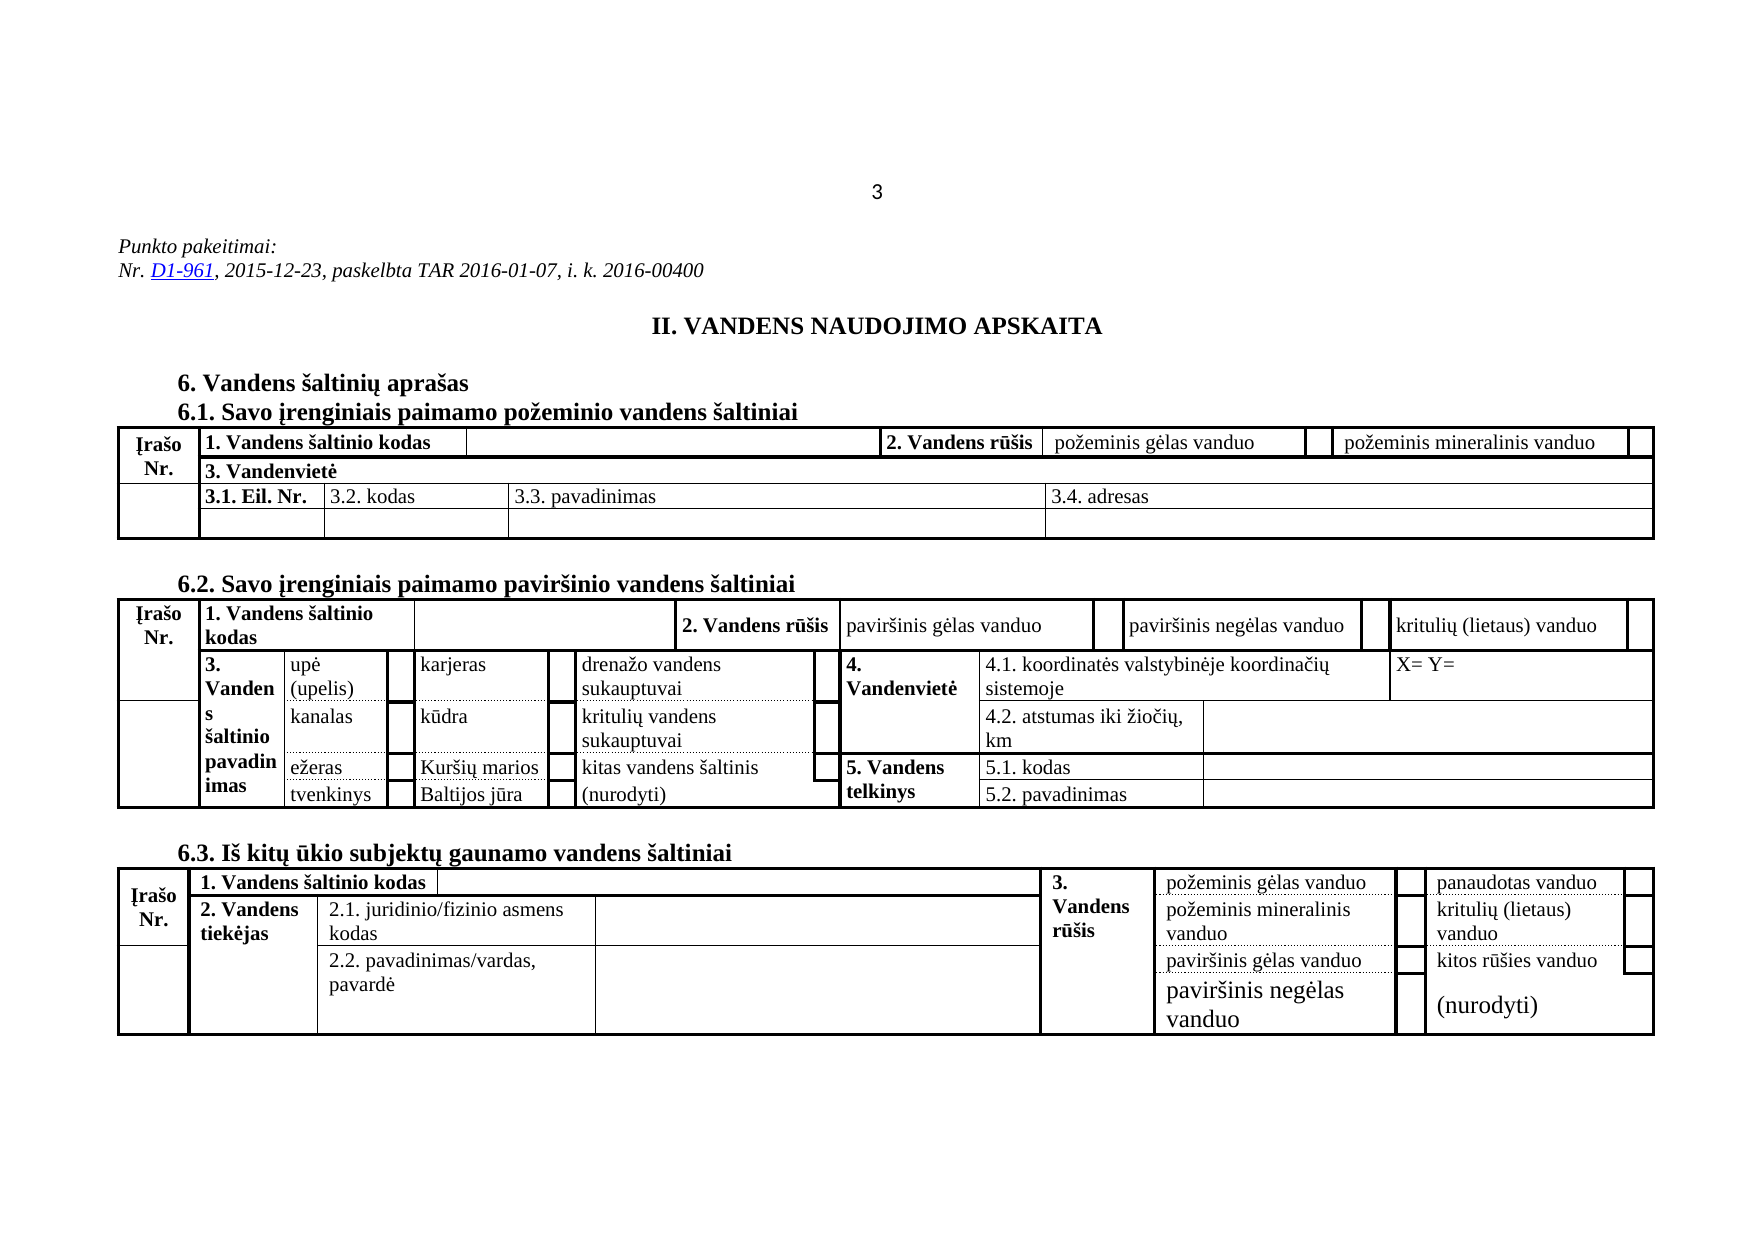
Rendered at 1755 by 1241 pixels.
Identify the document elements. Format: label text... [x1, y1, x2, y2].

table_cell (nurodyti) [577, 779, 838, 806]
table_header 1. Vandens šaltinio kodas [191, 870, 437, 894]
table_cell [816, 704, 838, 752]
table_cell [1626, 948, 1652, 972]
table_cell [550, 782, 574, 806]
table_header paviršinis gėlas vanduo [841, 601, 1092, 649]
table_header Įrašo Nr. [120, 601, 198, 700]
table_cell tvenkinys [285, 779, 386, 806]
table_cell upė (upelis) [285, 652, 386, 700]
table_cell drenažo vandens sukauptuvai [577, 652, 813, 700]
table_cell 3. Vandenvietė [201, 459, 1652, 483]
table_header paviršinis negėlas vanduo [1125, 601, 1360, 649]
table_cell [550, 704, 574, 752]
table_header [438, 870, 1039, 894]
table_cell karjeras [416, 652, 547, 700]
text 6.3. Iš kitų ūkio subjektų gaunamo vandens šaltiniai [118, 838, 1636, 867]
table_header 2. Vandens rūšis [882, 429, 1042, 455]
table_cell [1624, 975, 1652, 1033]
table_cell [201, 509, 324, 537]
table_cell 3.4. adresas [1046, 484, 1652, 508]
table_cell Baltijos jūra [416, 779, 547, 806]
table_cell kitas vandens šaltinis [577, 752, 813, 779]
table_cell [1204, 780, 1652, 806]
table_cell paviršinis gėlas vanduo [1156, 945, 1394, 972]
text 6. Vandens šaltinių aprašas [118, 368, 1636, 397]
table_cell 3.3. pavadinimas [509, 484, 1045, 508]
table_cell X= Y= [1391, 652, 1652, 700]
table_cell 5.1. kodas [980, 755, 1203, 779]
table_header kritulių (lietaus) vanduo [1392, 601, 1626, 649]
table_cell [1398, 897, 1424, 945]
table_cell paviršinis negėlas vanduo [1156, 972, 1394, 1033]
table_cell 4.1. koordinatės valstybinėje koordinačių sistemoje [980, 652, 1389, 700]
table_cell [550, 755, 574, 779]
table_cell [509, 509, 1045, 537]
table_cell [816, 755, 838, 779]
table_cell [1398, 975, 1424, 1033]
table_cell kūdra [416, 700, 547, 752]
text 6.1. Savo įrenginiais paimamo požeminio vandens šaltiniai [118, 397, 1636, 426]
table_cell [1046, 509, 1652, 537]
text Nr. D1-961, 2015-12-23, paskelbta TAR 2016-01-07, i. k. 2016-00400 [118, 258, 1636, 282]
table_cell 3.1. Eil. Nr. [201, 484, 324, 508]
table_cell [389, 782, 413, 806]
table_header [1629, 601, 1652, 649]
table_header 3. Vandens rūšis [1042, 870, 1153, 1033]
table_header 2. Vandens rūšis [677, 601, 839, 649]
table_cell požeminis mineralinis vanduo [1156, 894, 1394, 945]
table_cell [596, 897, 1039, 945]
table_header [1307, 429, 1331, 455]
table_cell 3.2. kodas [325, 484, 508, 508]
table_cell kitos rūšies vanduo [1427, 945, 1623, 972]
table_cell [1398, 948, 1424, 972]
table_header [1363, 601, 1388, 649]
table_cell 2. Vandens tiekėjas [191, 897, 317, 1033]
table_cell [120, 946, 187, 1033]
table_cell 5. Vandens telkinys [842, 755, 979, 806]
table_cell [550, 652, 574, 700]
table_cell 2.1. juridinio/fizinio asmens kodas [318, 897, 595, 945]
table_cell ežeras [285, 752, 386, 779]
table_cell 4.2. atstumas iki žiočių, km [980, 701, 1203, 752]
table_header [1626, 870, 1652, 894]
table_header 1. Vandens šaltinio kodas [201, 601, 414, 649]
table_cell kanalas [285, 700, 386, 752]
table_cell [120, 484, 198, 537]
table_cell Kuršių marios [416, 752, 547, 779]
table_header [1398, 870, 1424, 894]
table_header [1095, 601, 1122, 649]
table_cell 5.2. pavadinimas [980, 780, 1203, 806]
text II. VANDENS NAUDOJIMO APSKAITA [118, 311, 1636, 339]
table_header požeminis gėlas vanduo [1043, 429, 1304, 455]
table_cell 2.2. pavadinimas/vardas, pavardė [318, 946, 595, 1033]
table_cell kritulių (lietaus) vanduo [1427, 894, 1623, 945]
table_cell 4. Vandenvietė [842, 652, 979, 752]
table_header ĮrašoNr. [120, 870, 187, 945]
table_cell kritulių vandens sukauptuvai [577, 700, 813, 752]
table_header [415, 601, 674, 649]
table_cell [389, 704, 413, 752]
table_header [467, 429, 879, 455]
table_header [1630, 429, 1652, 455]
table_header požeminis gėlas vanduo [1156, 870, 1394, 894]
text 6.2. Savo įrenginiais paimamo paviršinio vandens šaltiniai [118, 569, 1636, 598]
table_header požeminis mineralinis vanduo [1334, 429, 1627, 455]
table_cell (nurodyti) [1427, 972, 1624, 1033]
table_header Įrašo Nr. [120, 429, 198, 483]
table_cell [816, 652, 838, 700]
table_cell [389, 652, 413, 700]
table_header 1. Vandens šaltinio kodas [201, 429, 466, 455]
table_cell [1626, 897, 1652, 945]
table_cell [389, 755, 413, 779]
table_cell [1204, 755, 1652, 779]
table_cell [1204, 701, 1652, 752]
table_cell [596, 946, 1039, 1033]
text Punkto pakeitimai: [118, 234, 1636, 258]
table_cell 3. Vandens šaltinio pavadinimas [201, 652, 284, 806]
table_header panaudotas vanduo [1427, 870, 1623, 894]
table_cell [325, 509, 508, 537]
table_cell [120, 701, 198, 806]
